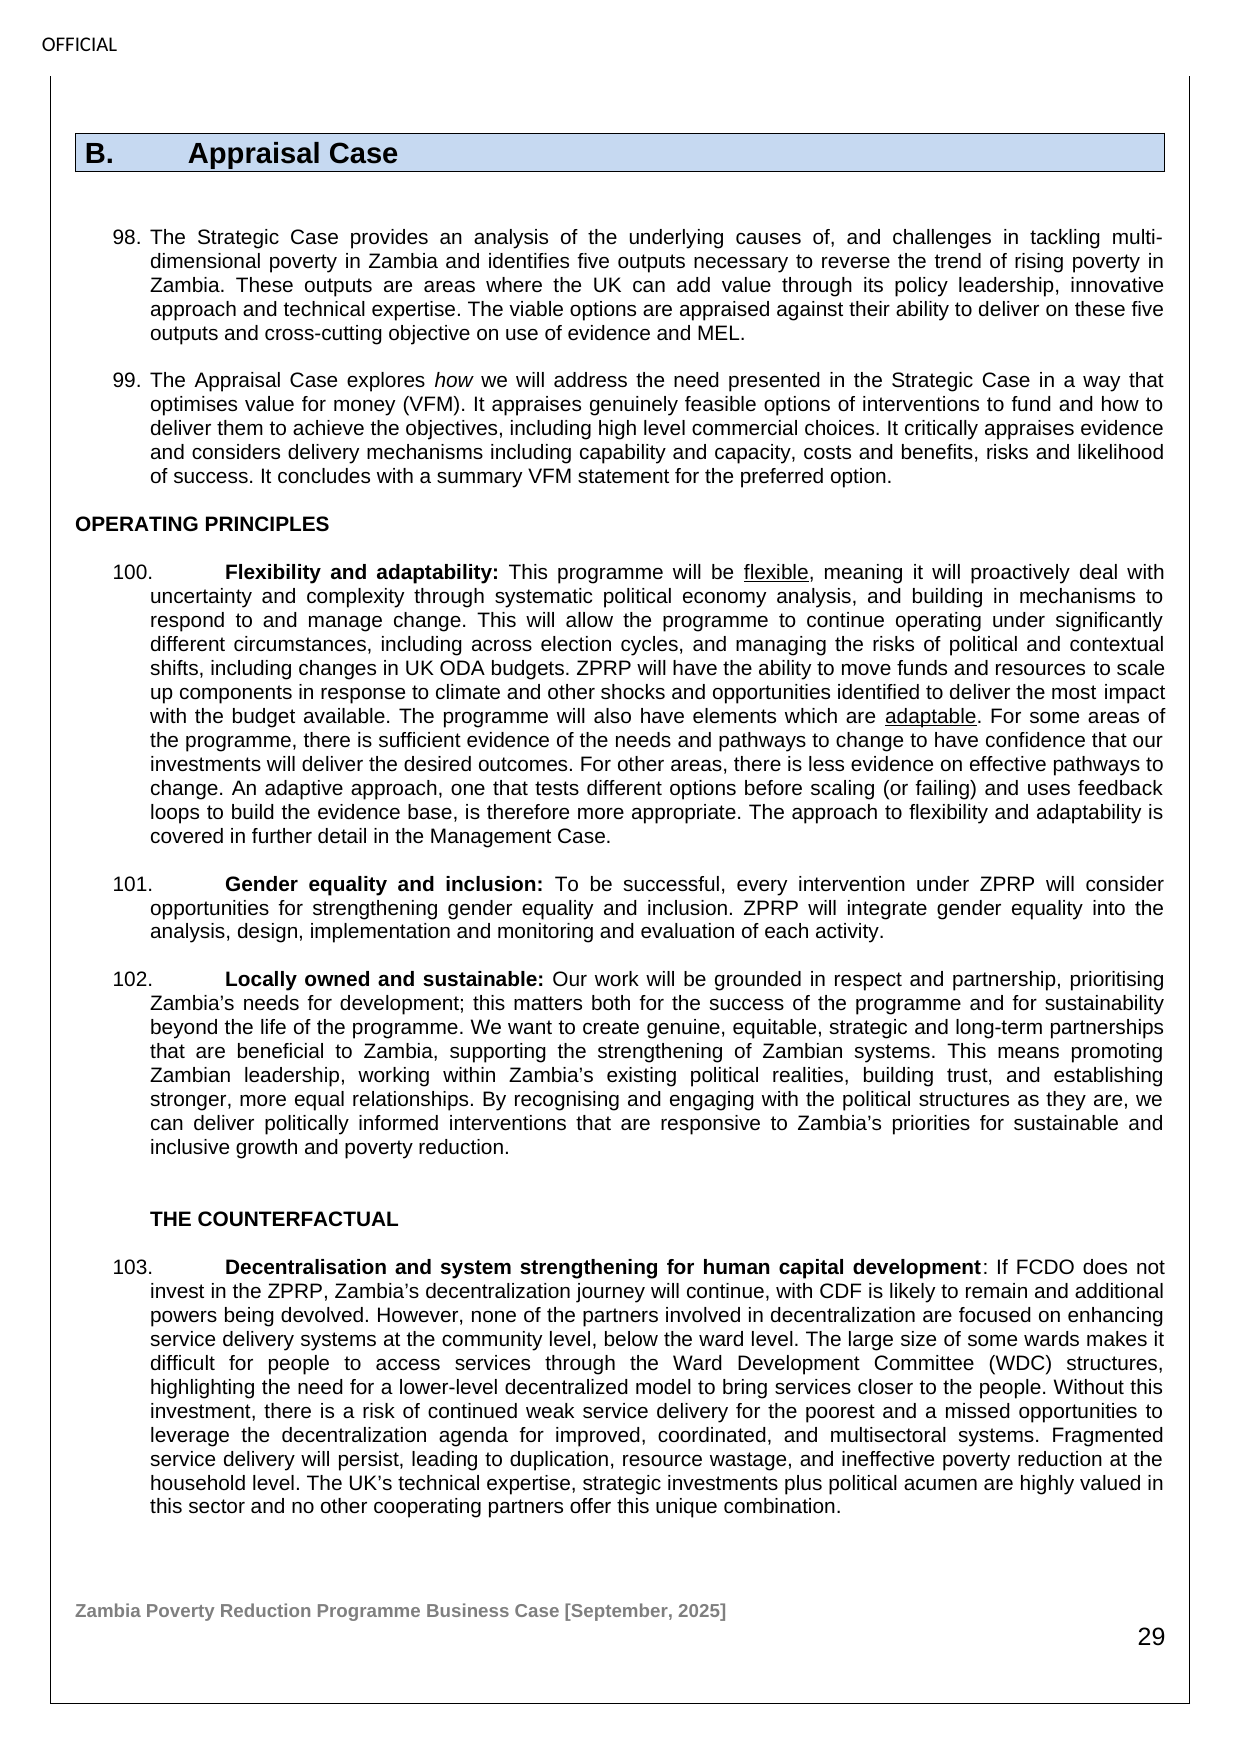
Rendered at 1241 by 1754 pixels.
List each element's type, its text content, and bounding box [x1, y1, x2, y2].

list The Appraisal Case explores how we will address the need presented in the Strategic Case in a way that optimises value for money (VFM). It appraises genuinely feasible options of interventions to fund and how to deliver them to achieve the objectives, including high level commercial choices. It critically appraises evidence and considers delivery mechanisms including capability and capacity, costs and benefits, risks and likelihood of success. It concludes with a summary VFM statement for the preferred option. [112, 368, 1165, 488]
list The Strategic Case provides an analysis of the underlying causes of, and challenges in tackling multi-dimensional poverty in Zambia and identifies five outputs necessary to reverse the trend of rising poverty in Zambia. These outputs are areas where the UK can add value through its policy leadership, innovative approach and technical expertise. The viable options are appraised against their ability to deliver on these five outputs and cross-cutting objective on use of evidence and MEL. [112, 224, 1165, 344]
list THE COUNTERFACTUAL [150, 1207, 1165, 1231]
list Gender equality and inclusion: To be successful, every intervention under ZPRP will consider opportunities for strengthening gender equality and inclusion. ZPRP will integrate gender equality into the analysis, design, implementation and monitoring and evaluation of each activity. [112, 871, 1165, 943]
subtitle Appraisal Case [76, 134, 1164, 171]
list Flexibility and adaptability: This programme will be flexible, meaning it will proactively deal with uncertainty and complexity through systematic political economy analysis, and building in mechanisms to respond to and manage change. This will allow the programme to continue operating under significantly different circumstances, including across election cycles, and managing the risks of political and contextual shifts, including changes in UK ODA budgets. ZPRP will have the ability to move funds and resources to scale up components in response to climate and other shocks and opportunities identified to deliver the most impact with the budget available. The programme will also have elements which are adaptable. For some areas of the programme, there is sufficient evidence of the needs and pathways to change to have confidence that our investments will deliver the desired outcomes. For other areas, there is less evidence on effective pathways to change. An adaptive approach, one that tests different options before scaling (or failing) and uses feedback loops to build the evidence base, is therefore more appropriate. The approach to flexibility and adaptability is covered in further detail in the Management Case. [112, 560, 1165, 847]
list Decentralisation and system strengthening for human capital development: If FCDO does not invest in the ZPRP, Zambia’s decentralization journey will continue, with CDF is likely to remain and additional powers being devolved. However, none of the partners involved in decentralization are focused on enhancing service delivery systems at the community level, below the ward level. The large size of some wards makes it difficult for people to access services through the Ward Development Committee (WDC) structures, highlighting the need for a lower-level decentralized model to bring services closer to the people. Without this investment, there is a risk of continued weak service delivery for the poorest and a missed opportunities to leverage the decentralization agenda for improved, coordinated, and multisectoral systems. Fragmented service delivery will persist, leading to duplication, resource wastage, and ineffective poverty reduction at the household level. The UK’s technical expertise, strategic investments plus political acumen are highly valued in this sector and no other cooperating partners offer this unique combination. [112, 1255, 1165, 1518]
list Locally owned and sustainable: Our work will be grounded in respect and partnership, prioritising Zambia’s needs for development; this matters both for the success of the programme and for sustainability beyond the life of the programme. We want to create genuine, equitable, strategic and long-term partnerships that are beneficial to Zambia, supporting the strengthening of Zambian systems. This means promoting Zambian leadership, working within Zambia’s existing political realities, building trust, and establishing stronger, more equal relationships. By recognising and engaging with the political structures as they are, we can deliver politically informed interventions that are responsive to Zambia’s priorities for sustainable and inclusive growth and poverty reduction. [112, 967, 1165, 1159]
text OPERATING PRINCIPLES [75, 512, 1165, 536]
